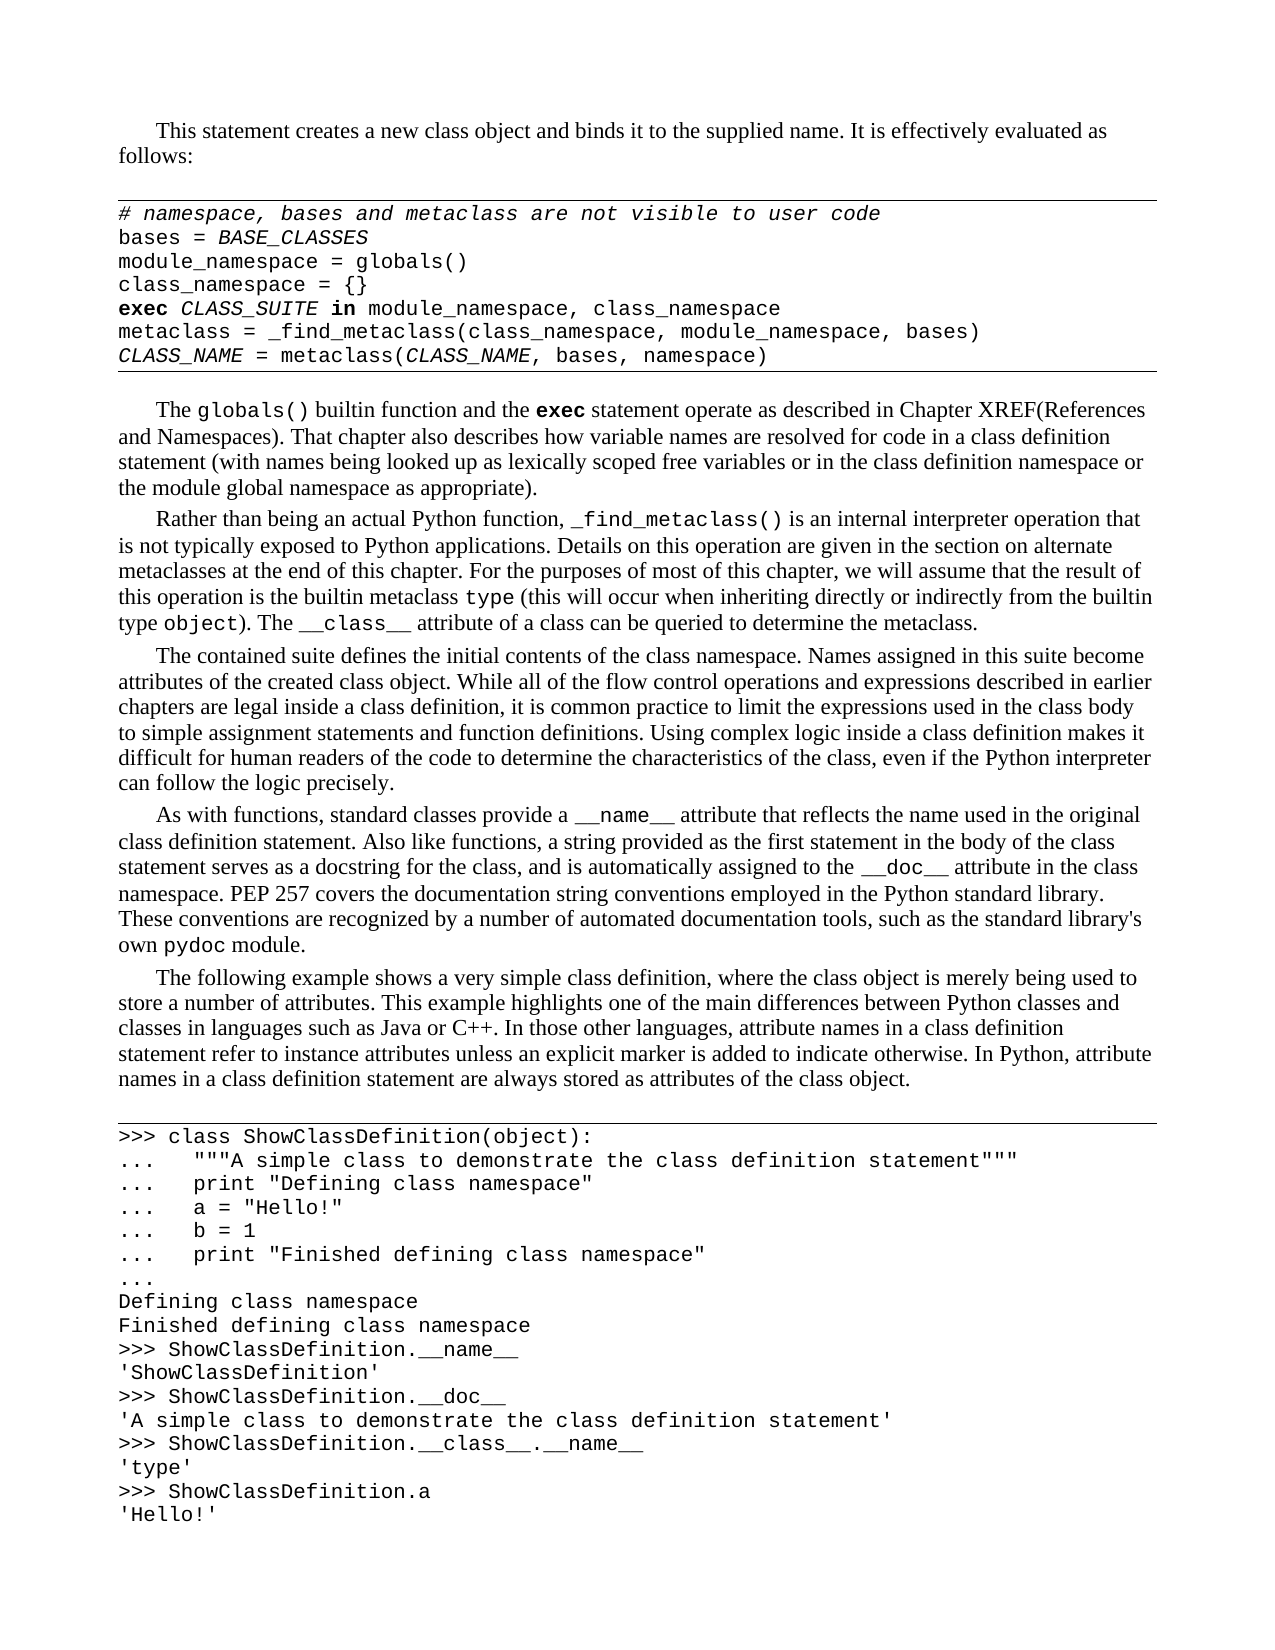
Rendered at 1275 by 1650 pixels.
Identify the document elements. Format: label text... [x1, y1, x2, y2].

text class_namespace = {} [118, 274, 1157, 298]
text ... """A simple class to demonstrate the class definition statement""" [118, 1149, 1157, 1173]
text exec CLASS_SUITE in module_namespace, class_namespace [118, 298, 1157, 322]
text As with functions, standard classes provide a __name__ attribute that reflects the name used in the original class definition statement. Also like functions, a string provided as the first statement in the body of the class statement serves as a docstring for the class, and is automatically assigned to the __doc__ attribute in the class namespace. PEP 257 covers the documentation string conventions employed in the Python standard library. These conventions are recognized by a number of automated documentation tools, such as the standard library's own pydoc module. [118, 802, 1157, 958]
text 'Hello!' [118, 1504, 1157, 1528]
text ... b = 1 [118, 1221, 1157, 1244]
text The globals() builtin function and the exec statement operate as described in Chapter XREF(References and Namespaces). That chapter also describes how variable names are resolved for code in a class definition statement (with names being looked up as lexically scoped free variables or in the class definition namespace or the module global namespace as appropriate). [118, 397, 1157, 500]
text ... print "Finished defining class namespace" [118, 1244, 1157, 1268]
text ... print "Defining class namespace" [118, 1173, 1157, 1197]
text This statement creates a new class object and binds it to the supplied name. It is effectively evaluated as follows: [118, 118, 1157, 169]
text The contained suite defines the initial contents of the class namespace. Names assigned in this suite become attributes of the created class object. While all of the flow control operations and expressions described in earlier chapters are legal inside a class definition, it is common practice to limit the expressions used in the class body to simple assignment statements and function definitions. Using complex logic inside a class definition makes it difficult for human readers of the code to determine the characteristics of the class, even if the Python interpreter can follow the logic precisely. [118, 643, 1157, 796]
text 'ShowClassDefinition' [118, 1362, 1157, 1386]
text The following example shows a very simple class definition, where the class object is merely being used to store a number of attributes. This example highlights one of the main differences between Python classes and classes in languages such as Java or C++. In those other languages, attribute names in a class definition statement refer to instance attributes unless an explicit marker is added to indicate otherwise. In Python, attribute names in a class definition statement are always stored as attributes of the class object. [118, 964, 1157, 1092]
text Defining class namespace [118, 1291, 1157, 1315]
text # namespace, bases and metaclass are not visible to user code [118, 201, 1157, 227]
text 'type' [118, 1457, 1157, 1481]
text ... [118, 1268, 1157, 1291]
text >>> ShowClassDefinition.a [118, 1481, 1157, 1504]
text 'A simple class to demonstrate the class definition statement' [118, 1410, 1157, 1433]
text module_namespace = globals() [118, 251, 1157, 274]
text Rather than being an actual Python function, _find_metaclass() is an internal interpreter operation that is not typically exposed to Python applications. Details on this operation are given in the section on alternate metaclasses at the end of this chapter. For the purposes of most of this chapter, we will assume that the result of this operation is the builtin metaclass type (this will occur when inheriting directly or indirectly from the builtin type object). The __class__ attribute of a class can be queried to determine the metaclass. [118, 506, 1157, 637]
text >>> class ShowClassDefinition(object): [118, 1124, 1157, 1149]
text metaclass = _find_metaclass(class_namespace, module_namespace, bases) [118, 322, 1157, 345]
text Finished defining class namespace [118, 1315, 1157, 1339]
text >>> ShowClassDefinition.__class__.__name__ [118, 1433, 1157, 1457]
text >>> ShowClassDefinition.__doc__ [118, 1386, 1157, 1410]
text ... a = "Hello!" [118, 1197, 1157, 1221]
text bases = BASE_CLASSES [118, 227, 1157, 251]
text >>> ShowClassDefinition.__name__ [118, 1339, 1157, 1362]
text CLASS_NAME = metaclass(CLASS_NAME, bases, namespace) [118, 345, 1157, 371]
